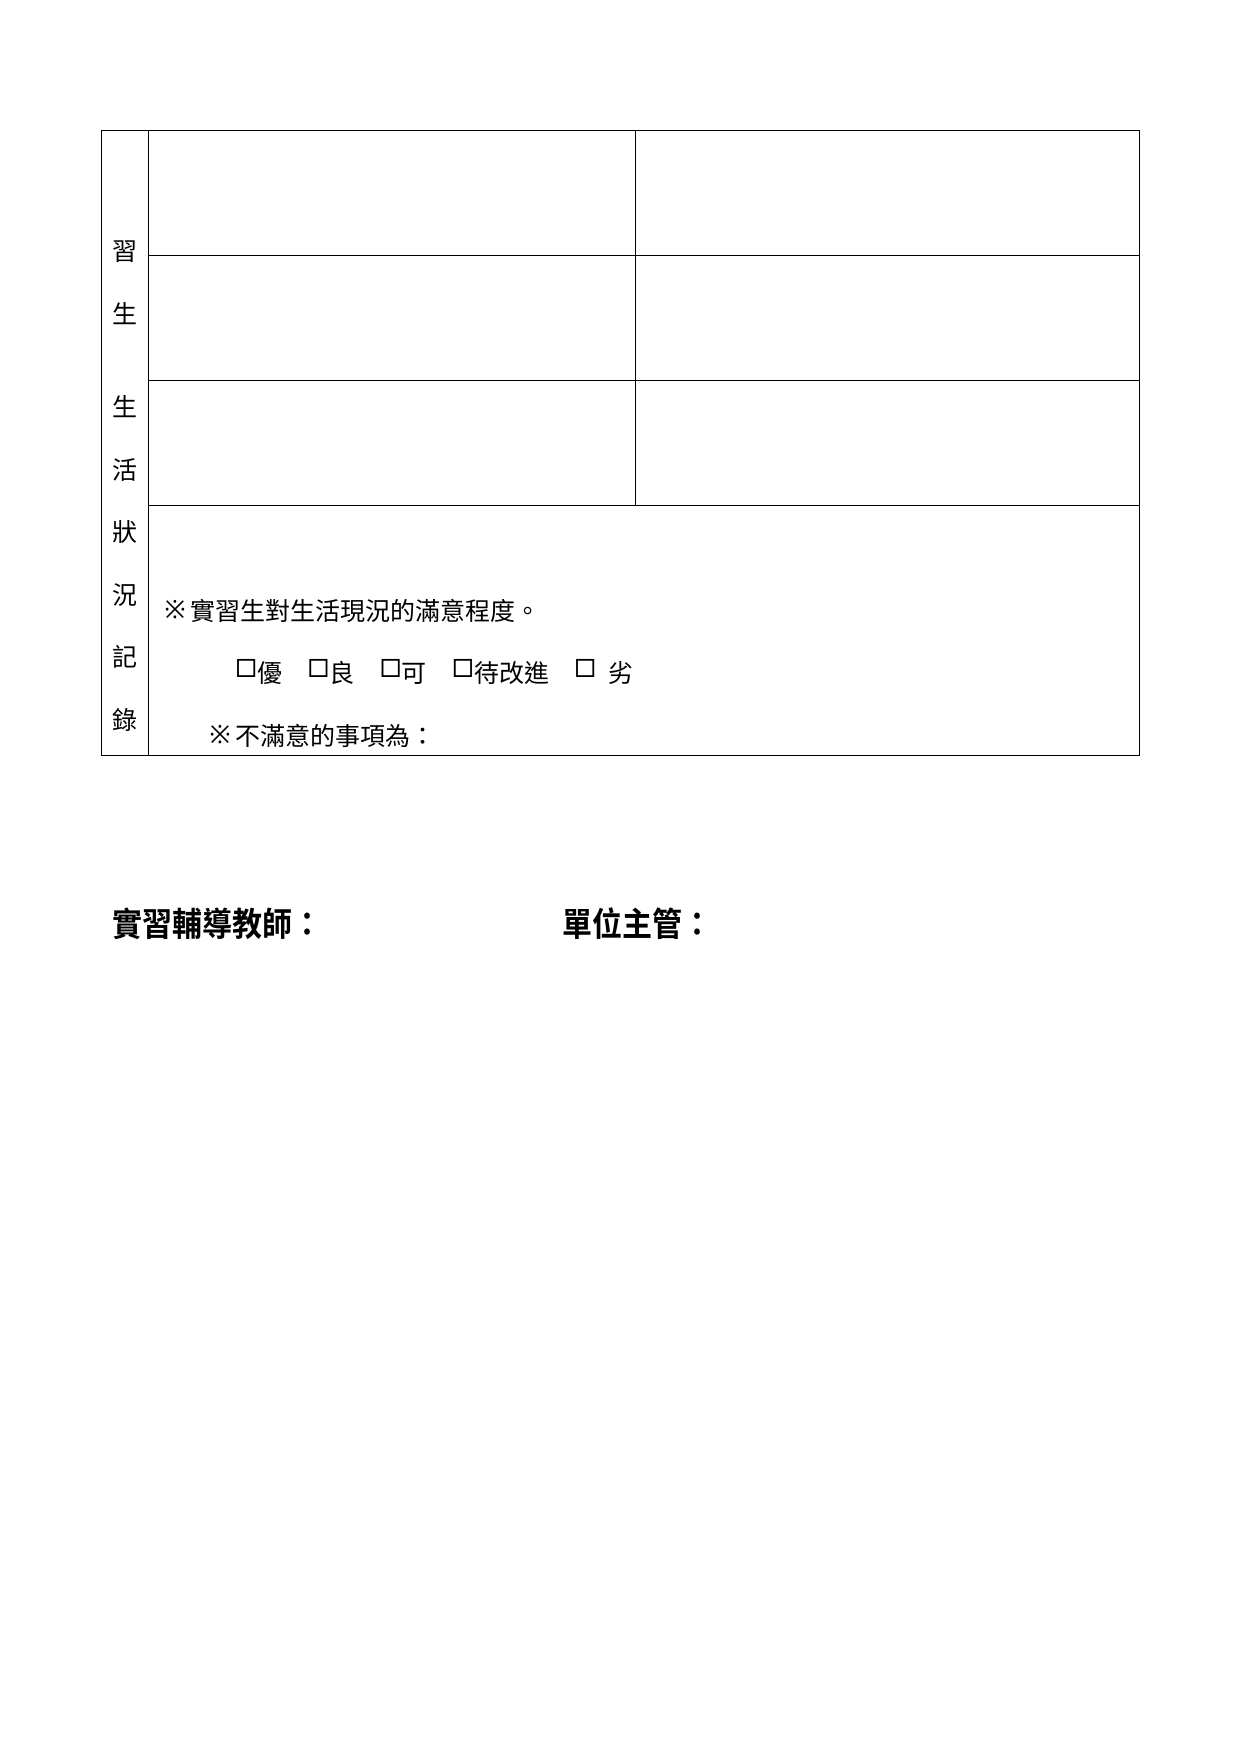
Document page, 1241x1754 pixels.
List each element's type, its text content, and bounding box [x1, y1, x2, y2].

table_cell [149, 131, 635, 255]
table_cell [636, 381, 1139, 505]
table_cell 習 生 生活狀況記錄 [102, 131, 148, 755]
table_cell ※實習生對生活現況的滿意程度。 優 良 可 待改進  劣 ※不滿意的事項為： [149, 506, 1139, 755]
table_cell [149, 381, 635, 505]
table_cell [149, 256, 635, 380]
table_cell [636, 131, 1139, 255]
text 實習輔導教師： 單位主管： [112, 880, 1128, 942]
table_cell [636, 256, 1139, 380]
